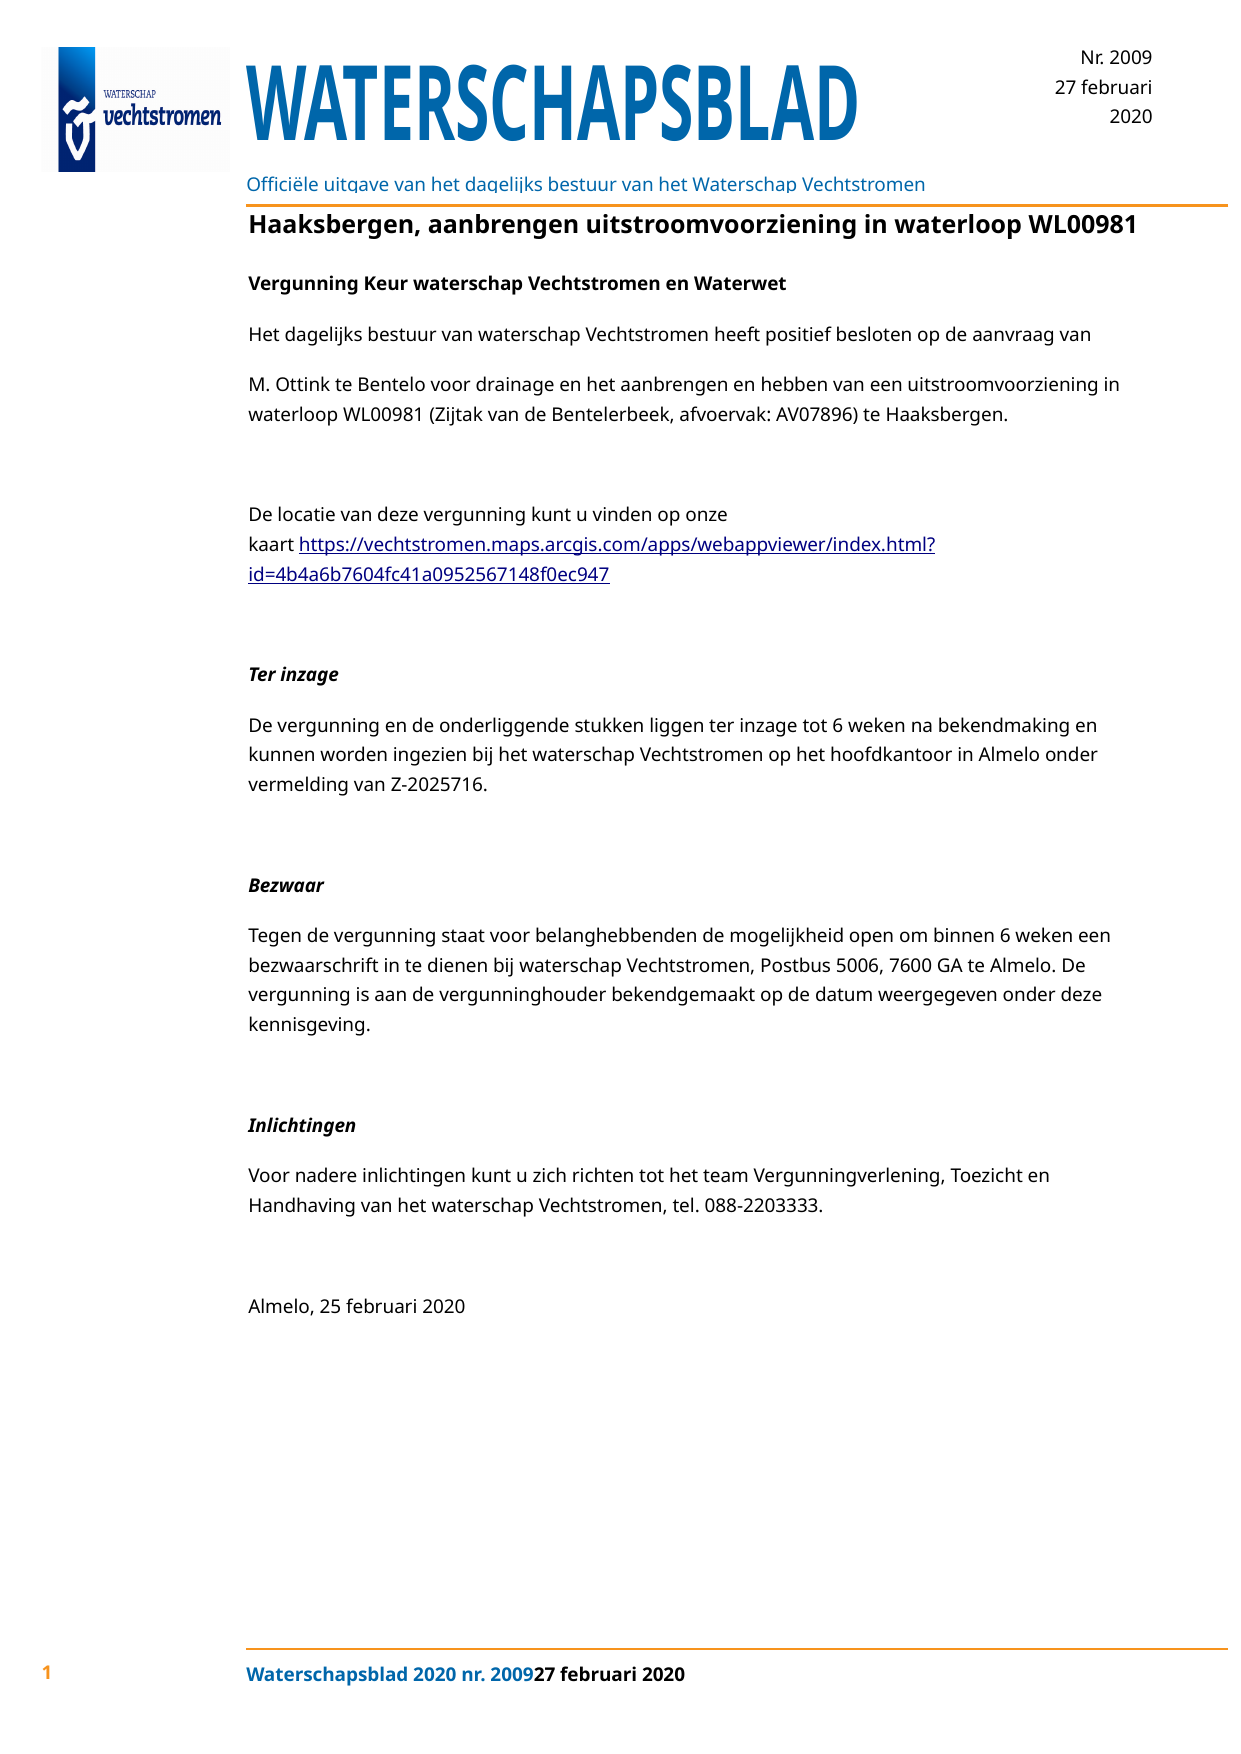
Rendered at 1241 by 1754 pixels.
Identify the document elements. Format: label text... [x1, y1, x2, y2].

text De vergunning en de onderliggende stukken liggen ter inzage tot 6 weken na bekendmaking en kunnen worden ingezien bij het waterschap Vechtstromen op het hoofdkantoor in Almelo onder vermelding van Z-2025716. [248, 712, 1152, 797]
text Vergunning Keur waterschap Vechtstromen en Waterwet [248, 270, 1152, 296]
text Bezwaar [248, 872, 1152, 898]
text M. Ottink te Bentelo voor drainage en het aanbrengen en hebben van een uitstroomvoorziening in waterloop WL00981 (Zijtak van de Bentelerbeek, afvoervak: AV07896) te Haaksbergen. [248, 371, 1152, 426]
text Tegen de vergunning staat voor belanghebbenden de mogelijkheid open om binnen 6 weken een bezwaarschrift in te dienen bij waterschap Vechtstromen, Postbus 5006, 7600 GA te Almelo. De vergunning is aan de vergunninghouder bekendgemaakt op de datum weergegeven onder deze kennisgeving. [248, 922, 1152, 1037]
text Ter inzage [248, 662, 1152, 687]
picture [41, 47, 231, 172]
text De locatie van deze vergunning kunt u vinden op onze kaart https://vechtstromen.maps.arcgis.com/apps/webappviewer/index.html?id=4b4a6b7604fc41a0952567148f0ec947 [248, 502, 1152, 586]
text Inlichtingen [248, 1112, 1152, 1138]
text Het dagelijks bestuur van waterschap Vechtstromen heeft positief besloten op de aanvraag van [248, 321, 1152, 346]
text Haaksbergen, aanbrengen uitstroomvoorziening in waterloop WL00981 [248, 207, 1152, 241]
text Almelo, 25 februari 2020 [248, 1293, 1152, 1318]
text Voor nadere inlichtingen kunt u zich richten tot het team Vergunningverlening, Toezicht en Handhaving van het waterschap Vechtstromen, tel. 088-2203333. [248, 1162, 1152, 1218]
